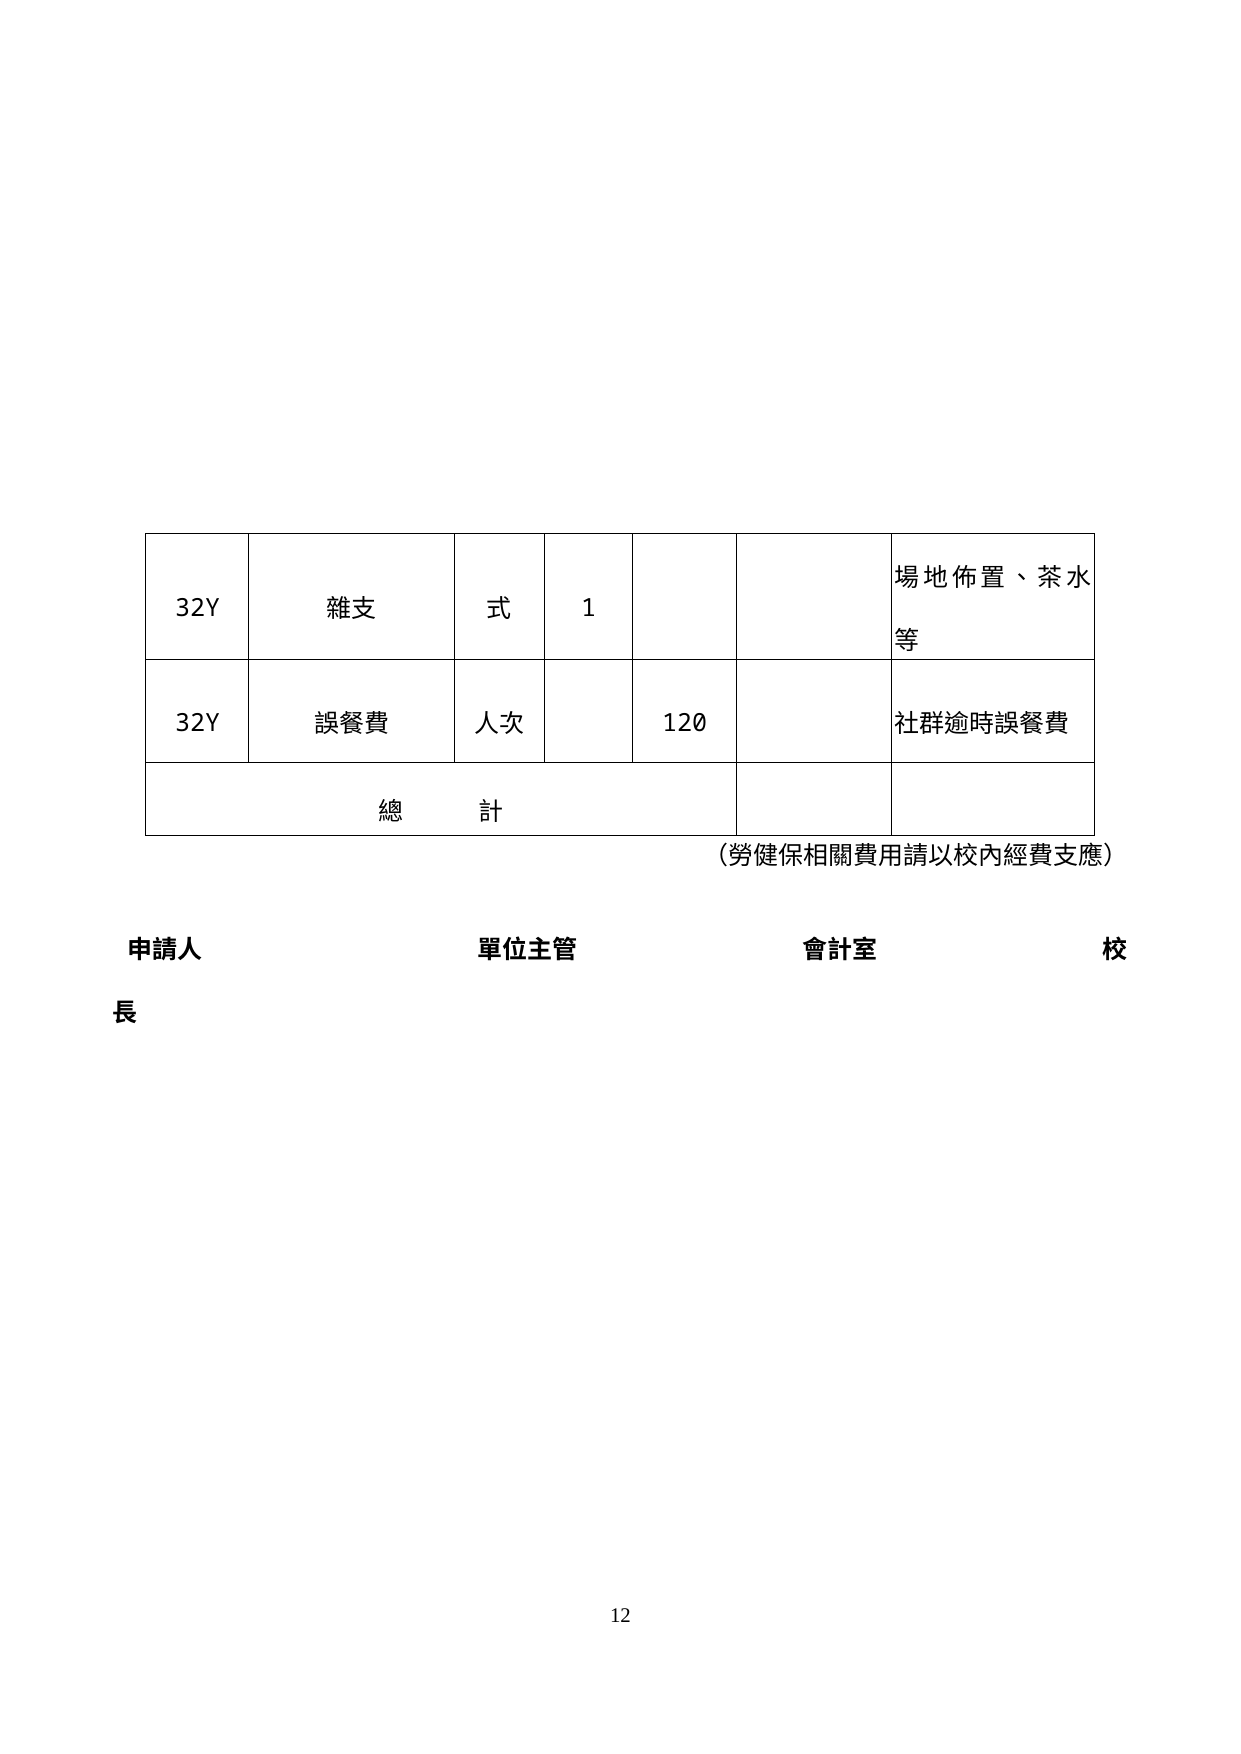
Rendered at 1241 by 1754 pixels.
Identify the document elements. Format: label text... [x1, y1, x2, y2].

table_cell 雜支 [249, 534, 454, 659]
table_cell [737, 660, 891, 762]
table_cell [892, 763, 1094, 835]
table_cell 人次 [455, 660, 544, 762]
table_cell 場地佈置、茶水等 [892, 534, 1094, 659]
table_cell 總 計 [146, 763, 736, 835]
table_cell 社群逾時誤餐費 [892, 660, 1094, 762]
text 申請人 單位主管 會計室 校長 [112, 906, 1128, 1031]
table_cell 誤餐費 [249, 660, 454, 762]
table_cell 式 [455, 534, 544, 659]
table_cell [737, 534, 891, 659]
table_cell 32Y [146, 660, 248, 762]
table_cell [545, 660, 632, 762]
table_cell [737, 763, 891, 835]
table_cell 32Y [146, 534, 248, 659]
text （勞健保相關費用請以校內經費支應） [112, 836, 1128, 872]
table_cell 120 [633, 660, 736, 762]
table_cell [633, 534, 736, 659]
table_cell 1 [545, 534, 632, 659]
